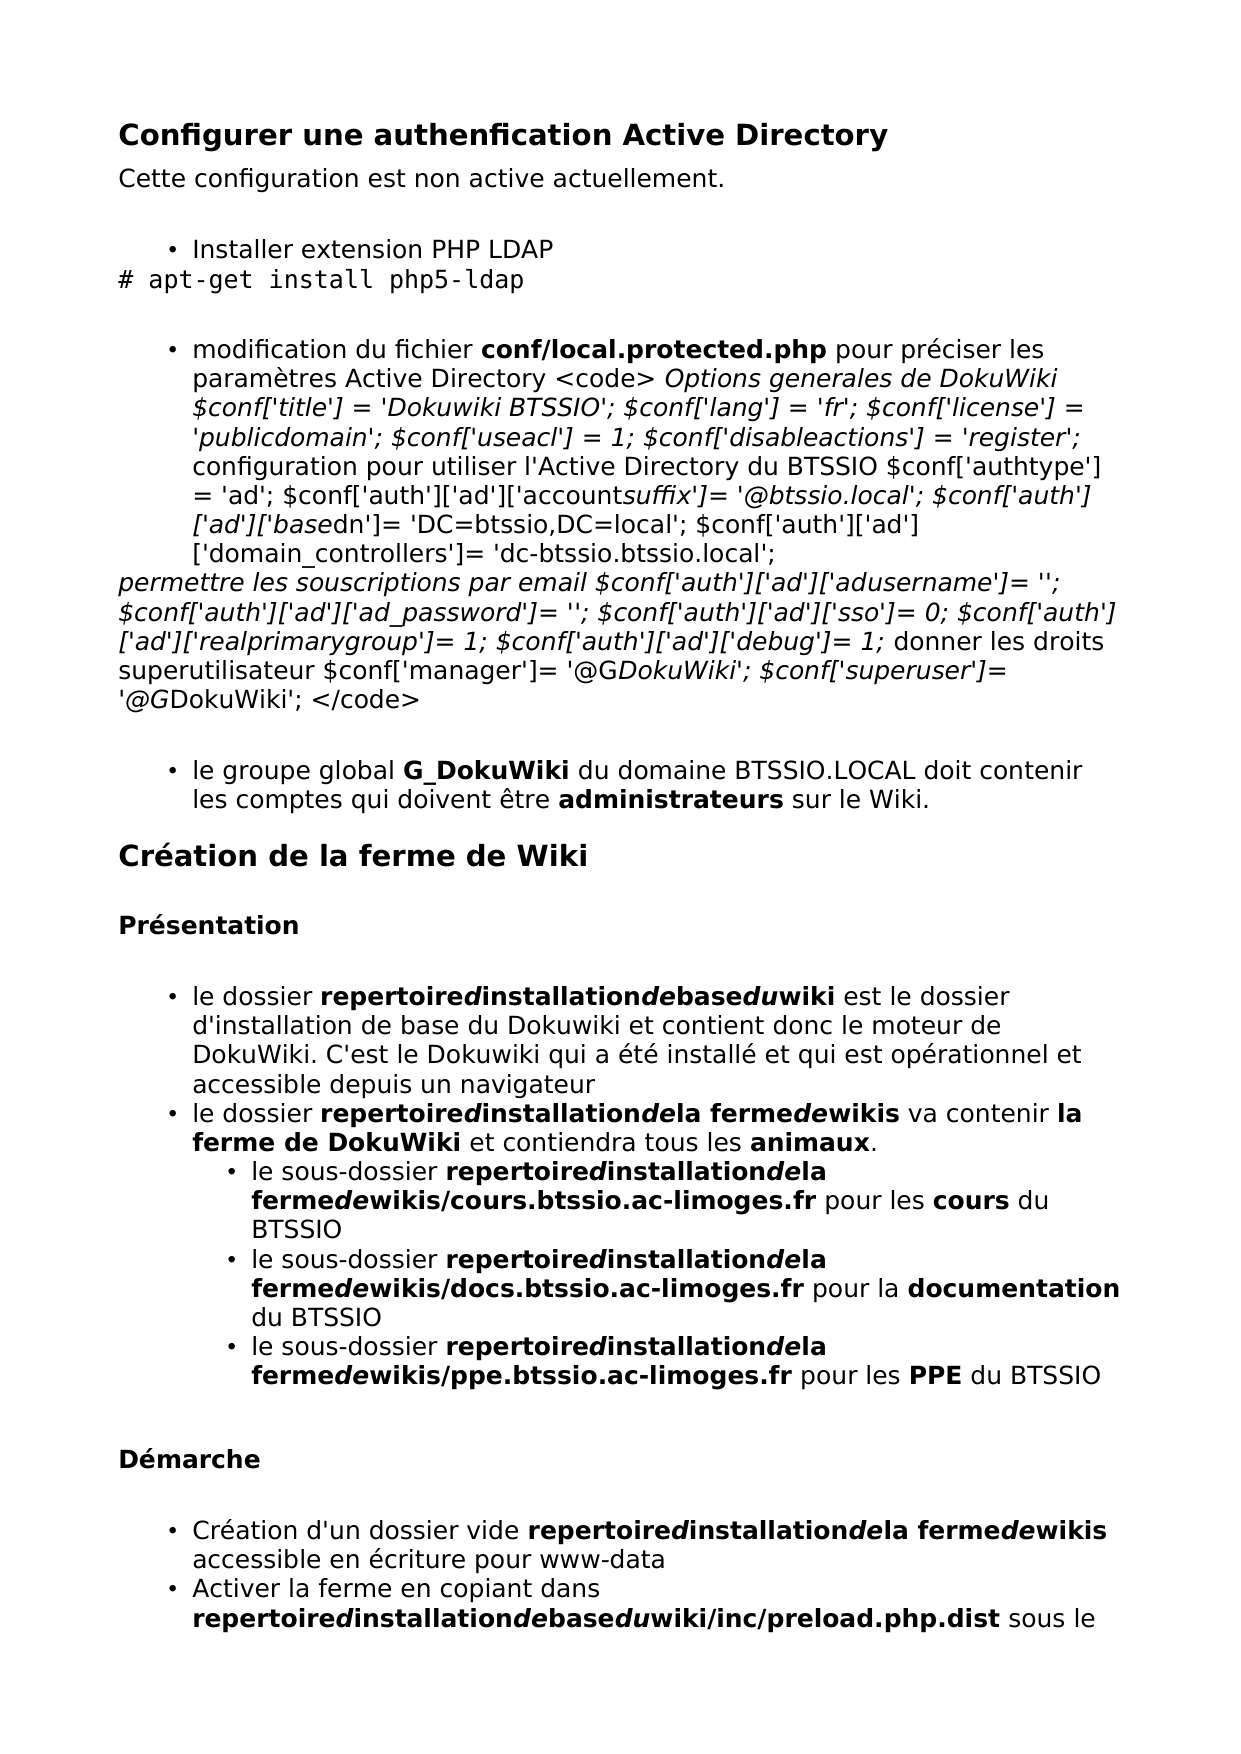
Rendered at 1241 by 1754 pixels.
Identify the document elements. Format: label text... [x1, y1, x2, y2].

list Création d'un dossier vide repertoiredinstallationdela fermedewikis accessible en écriture pour www-data [177, 1516, 1122, 1575]
list le sous-dossier repertoiredinstallationdela fermedewikis/cours.btssio.ac-limoges.fr pour les cours du BTSSIO [236, 1157, 1122, 1245]
list Activer la ferme en copiant dans repertoiredinstallationdebaseduwiki/inc/preload.php.dist sous le [177, 1575, 1122, 1633]
list le groupe global G_DokuWiki du domaine BTSSIO.LOCAL doit contenir les comptes qui doivent être administrateurs sur le Wiki. [177, 756, 1122, 815]
list le sous-dossier repertoiredinstallationdela fermedewikis/ppe.btssio.ac-limoges.fr pour les PPE du BTSSIO [236, 1332, 1122, 1391]
list Installer extension PHP LDAP [177, 236, 1122, 265]
text # apt-get install php5-ldap [118, 265, 1122, 294]
subtitle Création de la ferme de Wiki [118, 840, 1122, 874]
text Cette configuration est non active actuellement. [118, 164, 1122, 194]
list le dossier repertoiredinstallationdela fermedewikis va contenir la ferme de DokuWiki et contiendra tous les animaux. [177, 1099, 1122, 1157]
subtitle Configurer une authenfication Active Directory [118, 118, 1122, 152]
list le sous-dossier repertoiredinstallationdela fermedewikis/docs.btssio.ac-limoges.fr pour la documentation du BTSSIO [236, 1245, 1122, 1332]
subtitle Présentation [118, 911, 1122, 940]
text permettre les souscriptions par email $conf['auth']['ad']['adusername']= ''; $conf['auth']['ad']['ad_password']= ''; $conf['auth']['ad']['sso']= 0; $conf['auth']['ad']['realprimarygroup']= 1; $conf['auth']['ad']['debug']= 1; donner les droits superutilisateur $conf['manager']= '@GDokuWiki'; $conf['superuser']= '@GDokuWiki'; </code> [118, 569, 1122, 714]
list modification du fichier conf/local.protected.php pour préciser les paramètres Active Directory <code> Options generales de DokuWiki $conf['title'] = 'Dokuwiki BTSSIO'; $conf['lang'] = 'fr'; $conf['license'] = 'publicdomain'; $conf['useacl'] = 1; $conf['disableactions'] = 'register'; configuration pour utiliser l'Active Directory du BTSSIO $conf['authtype'] = 'ad'; $conf['auth']['ad']['accountsuffix']= '@btssio.local'; $conf['auth']['ad']['basedn']= 'DC=btssio,DC=local'; $conf['auth']['ad']['domain_controllers']= 'dc-btssio.btssio.local'; [177, 335, 1122, 569]
list le dossier repertoiredinstallationdebaseduwiki est le dossier d'installation de base du Dokuwiki et contient donc le moteur de DokuWiki. C'est le Dokuwiki qui a été installé et qui est opérationnel et accessible depuis un navigateur [177, 982, 1122, 1099]
subtitle Démarche [118, 1445, 1122, 1474]
